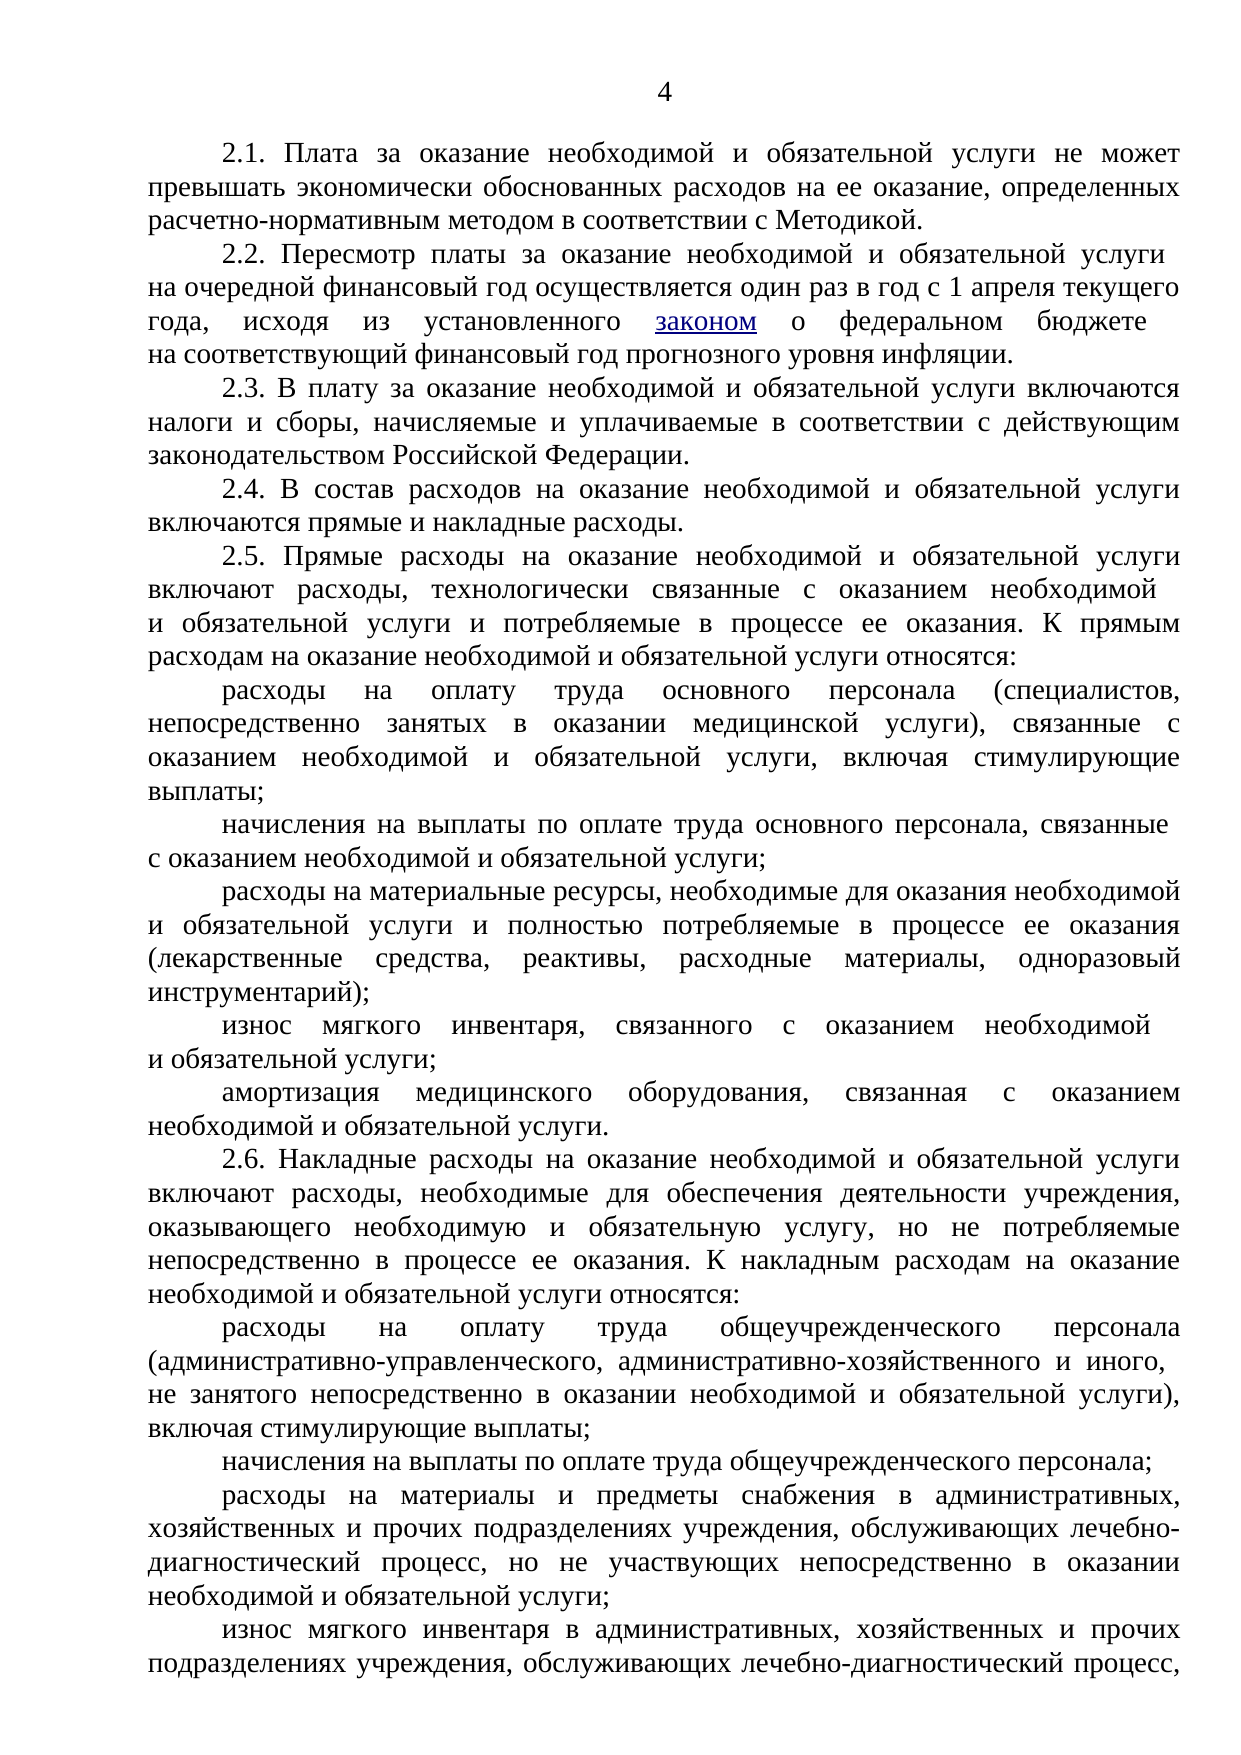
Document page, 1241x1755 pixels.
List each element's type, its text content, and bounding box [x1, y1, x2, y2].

text расходы на материалы и предметы снабжения в административных, хозяйственных и прочих подразделениях учреждения, обслуживающих лечебно-диагностический процесс, но не участвующих непосредственно в оказании необходимой и обязательной услуги; [148, 1477, 1181, 1611]
text расходы на оплату труда основного персонала (специалистов, непосредственно занятых в оказании медицинской услуги), связанные с оказанием необходимой и обязательной услуги, включая стимулирующие выплаты; [148, 672, 1181, 806]
text износ мягкого инвентаря в административных, хозяйственных и прочих подразделениях учреждения, обслуживающих лечебно-диагностический процесс, [148, 1611, 1181, 1678]
text начисления на выплаты по оплате труда общеучрежденческого персонала; [148, 1443, 1181, 1477]
text начисления на выплаты по оплате труда основного персонала, связанные с оказанием необходимой и обязательной услуги; [148, 806, 1181, 873]
text 2.3. В плату за оказание необходимой и обязательной услуги включаются налоги и сборы, начисляемые и уплачиваемые в соответствии с действующим законодательством Российской Федерации. [148, 370, 1181, 471]
text 2.4. В состав расходов на оказание необходимой и обязательной услуги включаются прямые и накладные расходы. [148, 471, 1181, 538]
text 2.2. Пересмотр платы за оказание необходимой и обязательной услуги на очередной финансовый год осуществляется один раз в год с 1 апреля текущего года, исходя из установленного законом о федеральном бюджете на соответствующий финансовый год прогнозного уровня инфляции. [148, 236, 1181, 370]
text амортизация медицинского оборудования, связанная с оказанием необходимой и обязательной услуги. [148, 1074, 1181, 1142]
text расходы на материальные ресурсы, необходимые для оказания необходимой и обязательной услуги и полностью потребляемые в процессе ее оказания (лекарственные средства, реактивы, расходные материалы, одноразовый инструментарий); [148, 873, 1181, 1007]
text 2.6. Накладные расходы на оказание необходимой и обязательной услуги включают расходы, необходимые для обеспечения деятельности учреждения, оказывающего необходимую и обязательную услугу, но не потребляемые непосредственно в процессе ее оказания. К накладным расходам на оказание необходимой и обязательной услуги относятся: [148, 1142, 1181, 1309]
text износ мягкого инвентаря, связанного с оказанием необходимой и обязательной услуги; [148, 1007, 1181, 1074]
text 2.1. Плата за оказание необходимой и обязательной услуги не может превышать экономически обоснованных расходов на ее оказание, определенных расчетно-нормативным методом в соответствии с Методикой. [148, 135, 1181, 236]
text 2.5. Прямые расходы на оказание необходимой и обязательной услуги включают расходы, технологически связанные с оказанием необходимой и обязательной услуги и потребляемые в процессе ее оказания. К прямым расходам на оказание необходимой и обязательной услуги относятся: [148, 538, 1181, 672]
text расходы на оплату труда общеучрежденческого персонала (административно-управленческого, административно-хозяйственного и иного, не занятого непосредственно в оказании необходимой и обязательной услуги), включая стимулирующие выплаты; [148, 1309, 1181, 1443]
